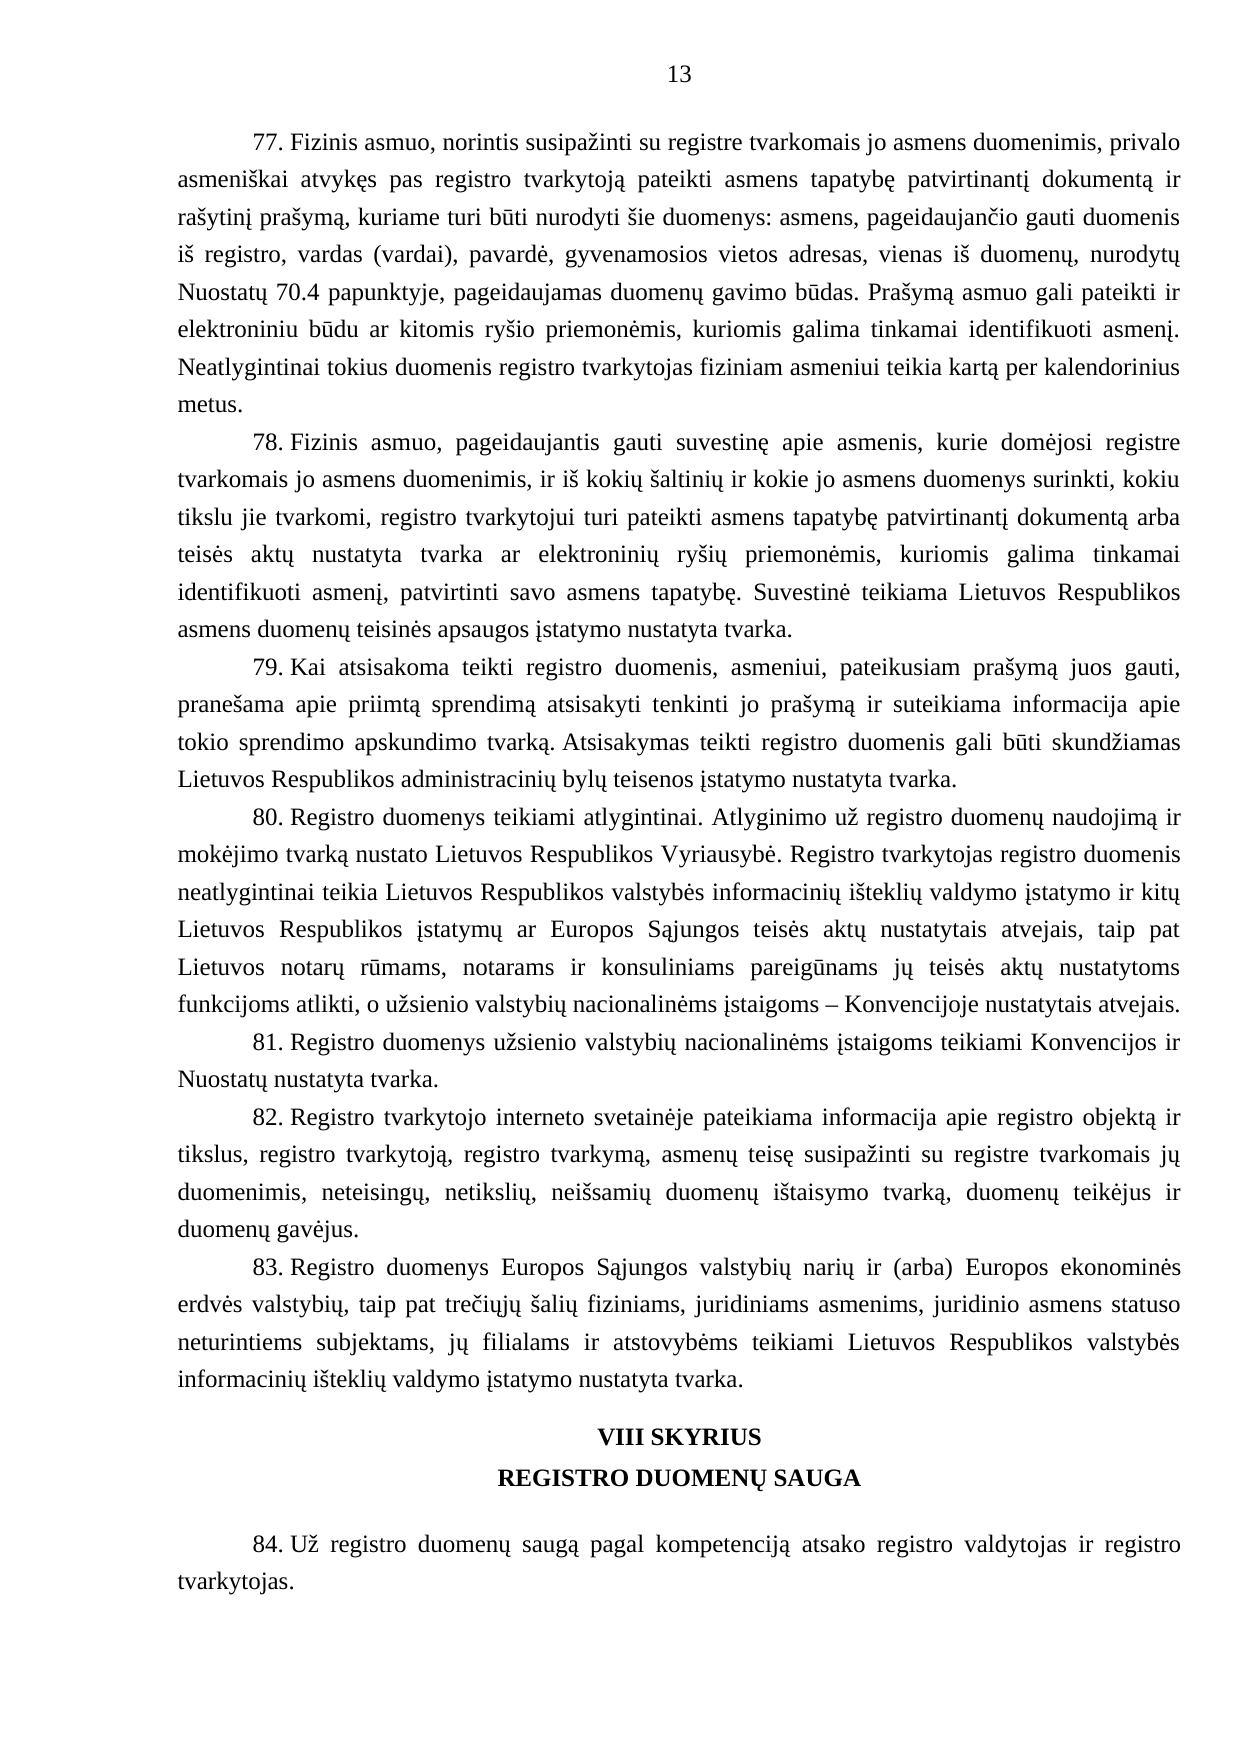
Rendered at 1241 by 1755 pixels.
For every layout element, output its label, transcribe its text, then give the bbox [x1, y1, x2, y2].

text 84. Už registro duomenų saugą pagal kompetenciją atsako registro valdytojas ir registro tvarkytojas. [177, 1520, 1181, 1595]
text 80. Registro duomenys teikiami atlygintinai. Atlyginimo už registro duomenų naudojimą ir mokėjimo tvarką nustato Lietuvos Respublikos Vyriausybė. Registro tvarkytojas registro duomenis neatlygintinai teikia Lietuvos Respublikos valstybės informacinių išteklių valdymo įstatymo ir kitų Lietuvos Respublikos įstatymų ar Europos Sąjungos teisės aktų nustatytais atvejais, taip pat Lietuvos notarų rūmams, notarams ir konsuliniams pareigūnams jų teisės aktų nustatytoms funkcijoms atlikti, o užsienio valstybių nacionalinėms įstaigoms – Konvencijoje nustatytais atvejais. [177, 793, 1181, 1018]
text 77. Fizinis asmuo, norintis susipažinti su registre tvarkomais jo asmens duomenimis, privalo asmeniškai atvykęs pas registro tvarkytoją pateikti asmens tapatybę patvirtinantį dokumentą ir rašytinį prašymą, kuriame turi būti nurodyti šie duomenys: asmens, pageidaujančio gauti duomenis iš registro, vardas (vardai), pavardė, gyvenamosios vietos adresas, vienas iš duomenų, nurodytų Nuostatų 70.4 papunktyje, pageidaujamas duomenų gavimo būdas. Prašymą asmuo gali pateikti ir elektroniniu būdu ar kitomis ryšio priemonėmis, kuriomis galima tinkamai identifikuoti asmenį. Neatlygintinai tokius duomenis registro tvarkytojas fiziniam asmeniui teikia kartą per kalendorinius metus. [177, 118, 1181, 418]
text REGISTRO DUOMENŲ SAUGA [177, 1463, 1181, 1491]
text 78. Fizinis asmuo, pageidaujantis gauti suvestinę apie asmenis, kurie domėjosi registre tvarkomais jo asmens duomenimis, ir iš kokių šaltinių ir kokie jo asmens duomenys surinkti, kokiu tikslu jie tvarkomi, registro tvarkytojui turi pateikti asmens tapatybę patvirtinantį dokumentą arba teisės aktų nustatyta tvarka ar elektroninių ryšių priemonėmis, kuriomis galima tinkamai identifikuoti asmenį, patvirtinti savo asmens tapatybę. Suvestinė teikiama Lietuvos Respublikos asmens duomenų teisinės apsaugos įstatymo nustatyta tvarka. [177, 418, 1181, 643]
text 82. Registro tvarkytojo interneto svetainėje pateikiama informacija apie registro objektą ir tikslus, registro tvarkytoją, registro tvarkymą, asmenų teisę susipažinti su registre tvarkomais jų duomenimis, neteisingų, netikslių, neišsamių duomenų ištaisymo tvarką, duomenų teikėjus ir duomenų gavėjus. [177, 1093, 1181, 1243]
text viii skyrius [177, 1422, 1181, 1451]
text 79. Kai atsisakoma teikti registro duomenis, asmeniui, pateikusiam prašymą juos gauti, pranešama apie priimtą sprendimą atsisakyti tenkinti jo prašymą ir suteikiama informacija apie tokio sprendimo apskundimo tvarką. Atsisakymas teikti registro duomenis gali būti skundžiamas Lietuvos Respublikos administracinių bylų teisenos įstatymo nustatyta tvarka. [177, 643, 1181, 793]
text 81. Registro duomenys užsienio valstybių nacionalinėms įstaigoms teikiami Konvencijos ir Nuostatų nustatyta tvarka. [177, 1018, 1181, 1093]
text 83. Registro duomenys Europos Sąjungos valstybių narių ir (arba) Europos ekonominės erdvės valstybių, taip pat trečiųjų šalių fiziniams, juridiniams asmenims, juridinio asmens statuso neturintiems subjektams, jų filialams ir atstovybėms teikiami Lietuvos Respublikos valstybės informacinių išteklių valdymo įstatymo nustatyta tvarka. [177, 1243, 1181, 1393]
